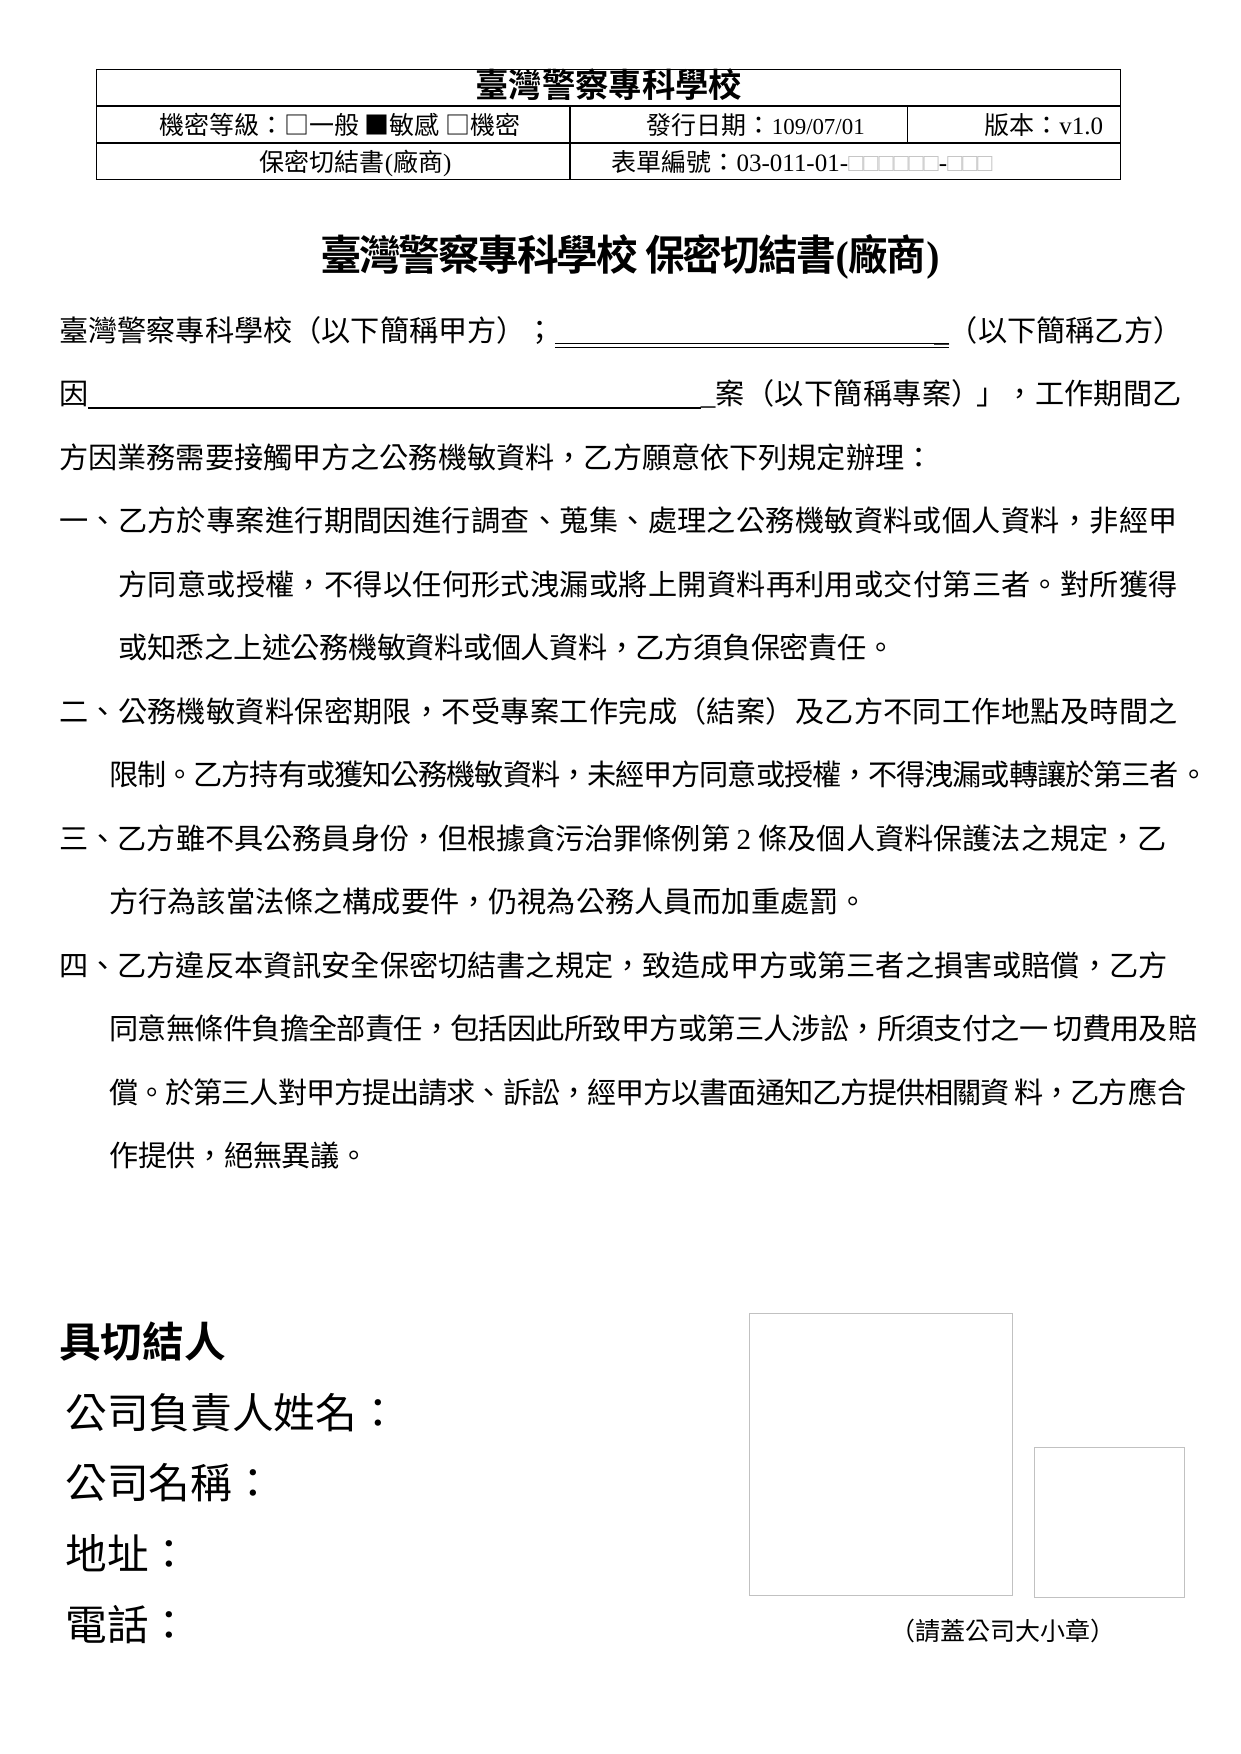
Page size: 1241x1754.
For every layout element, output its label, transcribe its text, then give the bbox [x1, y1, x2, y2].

table_cell 發行日期：109/07/01 [571, 107, 907, 142]
table_header 臺灣警察專科學校 [97, 70, 1120, 105]
table_cell 保密切結書(廠商) [97, 144, 569, 179]
table_cell 版本：v1.0 [908, 107, 1120, 142]
table_cell 機密等級：□一般 ■敏感 □機密 [97, 107, 569, 142]
text 二、公務機敏資料保密期限，不受專案工作完成（結案）及乙方不同工作地點及時間之限制。乙方持有或獲知公務機敏資料，未經甲方同意或授權，不得洩漏或轉讓於第三者。 [59, 688, 1182, 794]
text 電話： （請蓋公司大小章） [65, 1592, 1211, 1652]
text 臺灣警察專科學校 保密切結書(廠商) [61, 223, 1199, 282]
subtitle 公司負責人姓名： 公司名稱： [65, 1380, 399, 1511]
text 地址： [65, 1521, 1211, 1581]
text 臺灣警察專科學校（以下簡稱甲方）； _（以下簡稱乙方）因 _案（以下簡稱專案）」，工作期間乙方因業務需要接觸甲方之公務機敏資料，乙方願意依下列規定辦理： [59, 307, 1182, 476]
text 四、乙方違反本資訊安全保密切結書之規定，致造成甲方或第三者之損害或賠償，乙方 同意無條件負擔全部責任，包括因此所致甲方或第三人涉訟，所須支付之一 切費用及賠償。於第三人對甲方提出請求、訴訟，經甲方以書面通知乙方提供相關資 料，乙方應合作提供，絕無異議。 [59, 942, 1199, 1175]
text 三、乙方雖不具公務員身份，但根據貪污治罪條例第 2 條及個人資料保護法之規定，乙方行為該當法條之構成要件，仍視為公務人員而加重處罰。 [59, 815, 1183, 921]
text 一、乙方於專案進行期間因進行調查、蒐集、處理之公務機敏資料或個人資料，非經甲方同意或授權，不得以任何形式洩漏或將上開資料再利用或交付第三者。對所獲得或知悉之上述公務機敏資料或個人資料，乙方須負保密責任。 [59, 498, 1181, 667]
text 具切結人 [59, 1309, 1211, 1369]
table_cell 表單編號：03-011-01-□□□□□□-□□□ [571, 144, 1120, 179]
